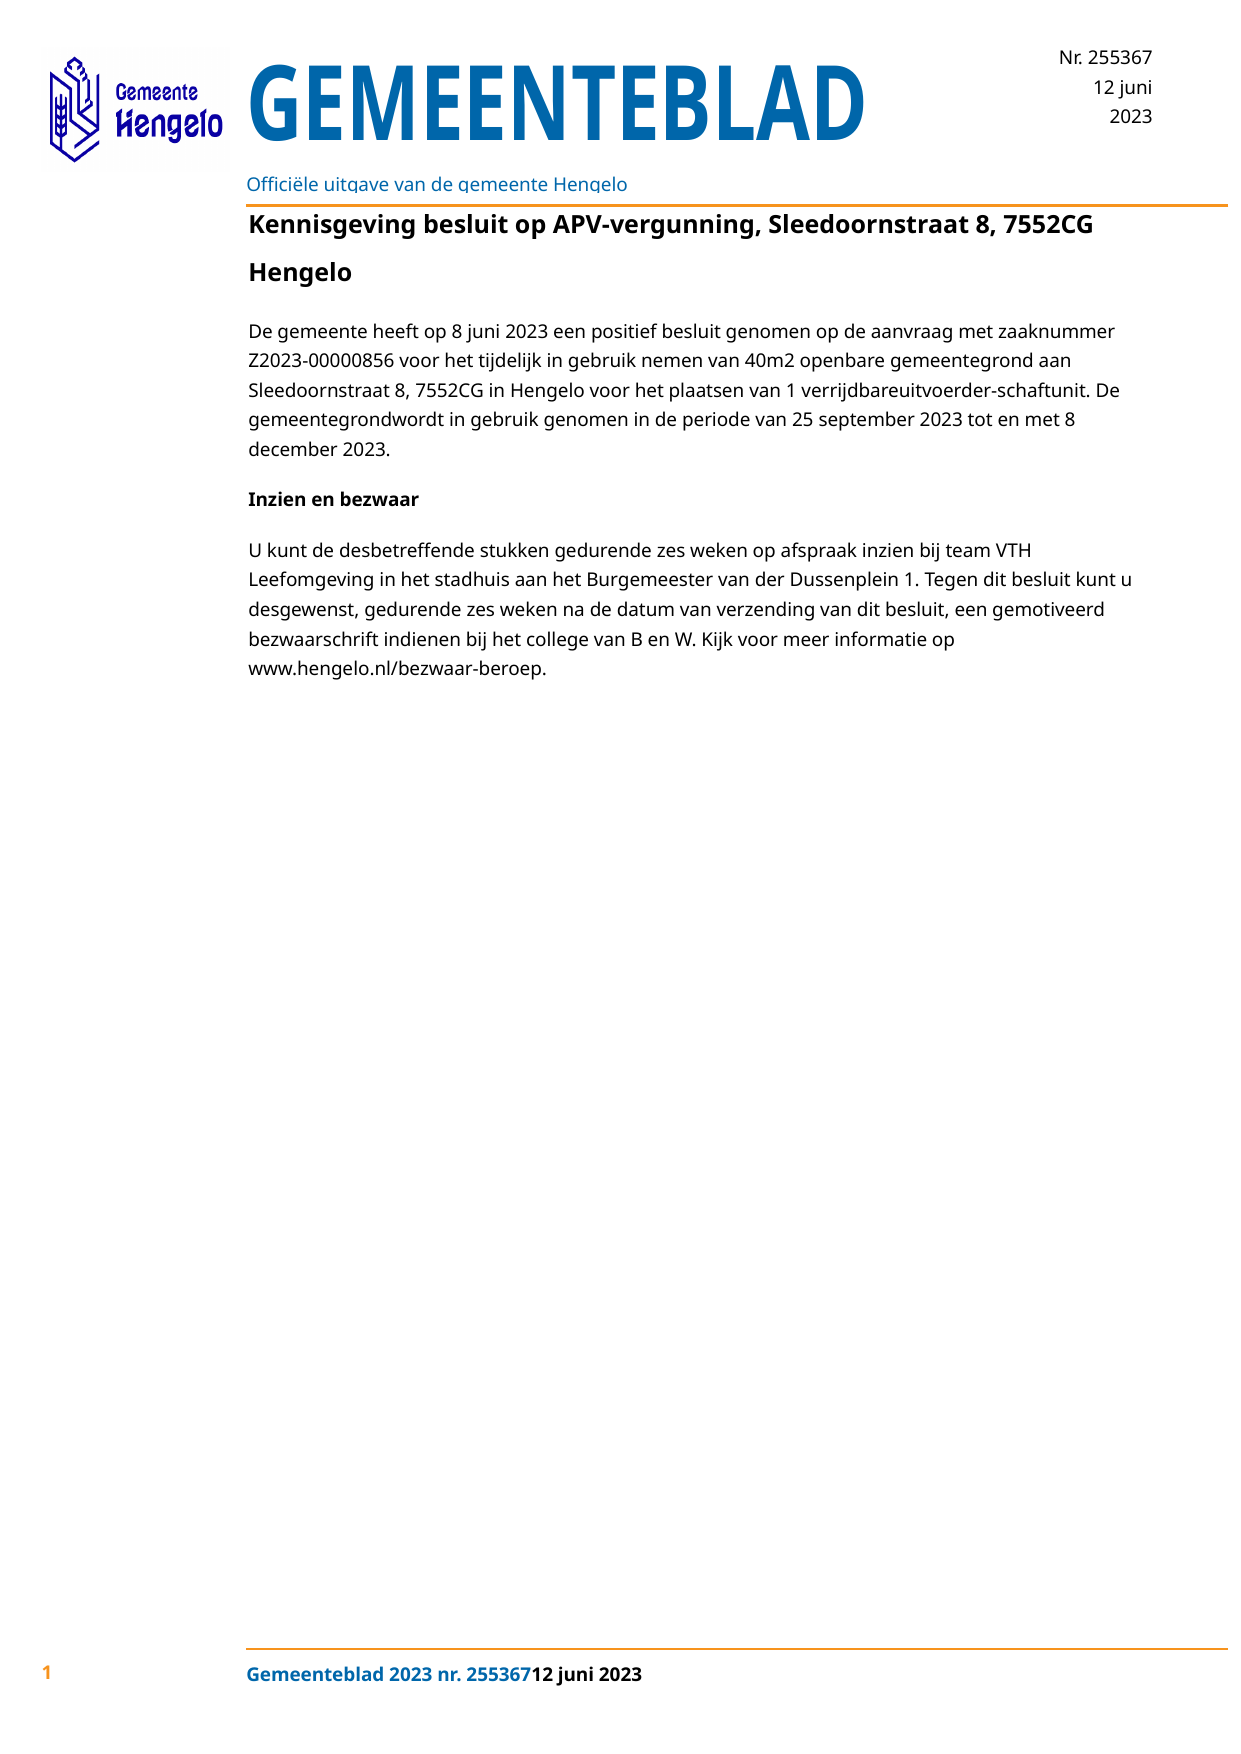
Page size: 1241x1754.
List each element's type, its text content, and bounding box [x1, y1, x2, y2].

text U kunt de desbetreffende stukken gedurende zes weken op afspraak inzien bij team VTH Leefomgeving in het stadhuis aan het Burgemeester van der Dussenplein 1. Tegen dit besluit kunt u desgewenst, gedurende zes weken na de datum van verzending van dit besluit, een gemotiveerd bezwaarschrift indienen bij het college van B en W. Kijk voor meer informatie op www.hengelo.nl/bezwaar-beroep. [248, 537, 1152, 681]
text De gemeente heeft op 8 juni 2023 een positief besluit genomen op de aanvraag met zaaknummer Z2023-00000856 voor het tijdelijk in gebruik nemen van 40m2 openbare gemeentegrond aan Sleedoornstraat 8, 7552CG in Hengelo voor het plaatsen van 1 verrijdbareuitvoerder-schaftunit. De gemeentegrondwordt in gebruik genomen in de periode van 25 september 2023 tot en met 8 december 2023. [248, 318, 1152, 462]
picture [41, 47, 231, 172]
text Inzien en bezwaar [248, 487, 1152, 512]
text Kennisgeving besluit op APV-vergunning, Sleedoornstraat 8, 7552CG Hengelo [248, 207, 1152, 288]
